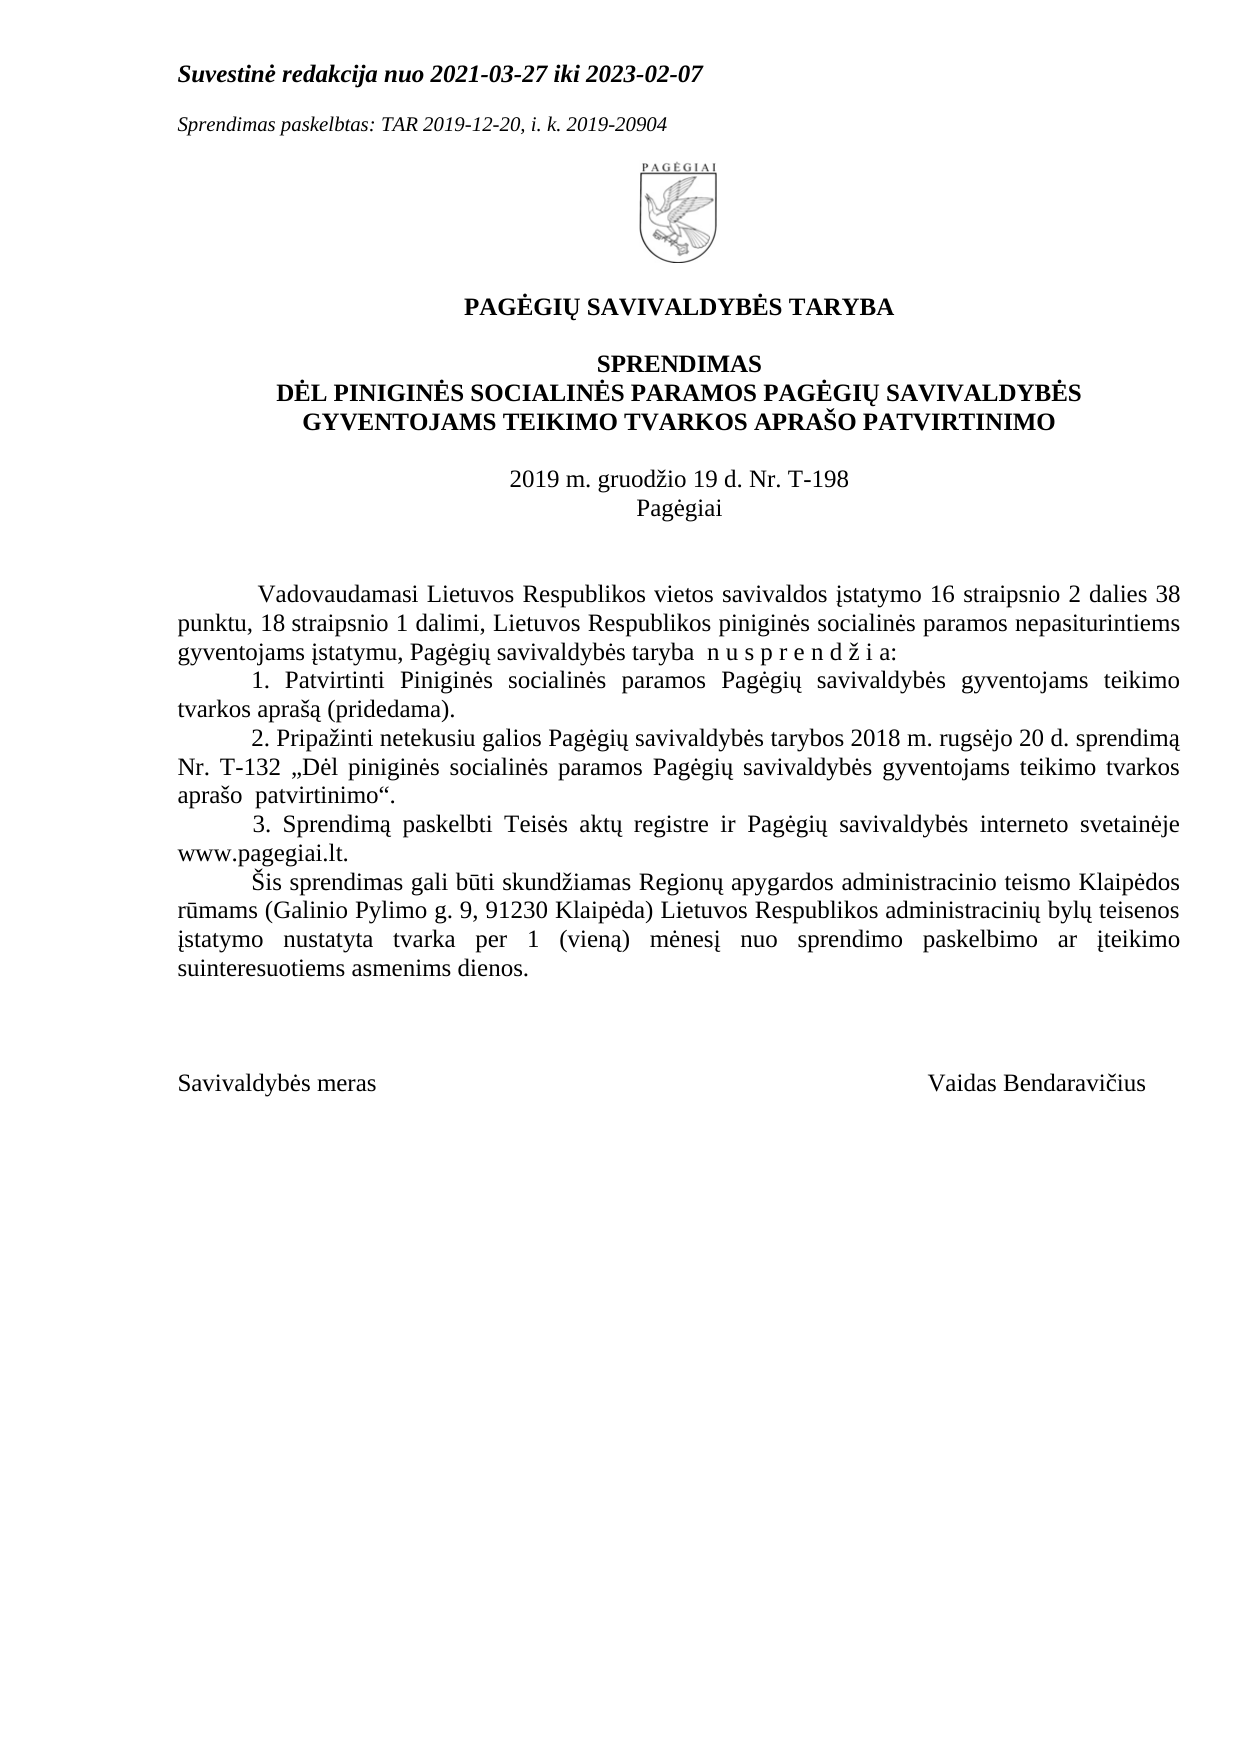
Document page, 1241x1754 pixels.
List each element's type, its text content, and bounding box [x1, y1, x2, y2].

text 1. Patvirtinti Piniginės socialinės paramos Pagėgių savivaldybės gyventojams teikimo tvarkos aprašą (pridedama). [177, 666, 1181, 723]
text Sprendimas paskelbtas: TAR 2019-12-20, i. k. 2019-20904 [177, 112, 1181, 136]
text Vadovaudamasi Lietuvos Respublikos vietos savivaldos įstatymo 16 straipsnio 2 dalies 38 punktu, 18 straipsnio 1 dalimi, Lietuvos Respublikos piniginės socialinės paramos nepasiturintiems gyventojams įstatymu, Pagėgių savivaldybės taryba nusprendžia: [177, 579, 1181, 666]
text DĖL PINIGINĖS SOCIALINĖS PARAMOS PAGĖGIŲ SAVIVALDYBĖS GYVENTOJAMS TEIKIMO TVARKOS APRAŠO PATVIRTINIMO [177, 378, 1181, 436]
text sprendimas [177, 349, 1181, 378]
text Savivaldybės meras Vaidas Bendaravičius [177, 1068, 1181, 1097]
text Šis sprendimas gali būti skundžiamas Regionų apygardos administracinio teismo Klaipėdos rūmams (Galinio Pylimo g. 9, 91230 Klaipėda) Lietuvos Respublikos administracinių bylų teisenos įstatymo nustatyta tvarka per 1 (vieną) mėnesį nuo sprendimo paskelbimo ar įteikimo suinteresuotiems asmenims dienos. [177, 867, 1181, 982]
subtitle Pagėgių savivaldybės taryba [177, 292, 1181, 321]
text Pagėgiai [177, 493, 1181, 522]
subtitle 2019 m. gruodžio 19 d. Nr. T-198 [177, 464, 1181, 493]
text Suvestinė redakcija nuo 2021-03-27 iki 2023-02-07 [177, 59, 1181, 88]
text 2. Pripažinti netekusiu galios Pagėgių savivaldybės tarybos 2018 m. rugsėjo 20 d. sprendimą Nr. T-132 „Dėl piniginės socialinės paramos Pagėgių savivaldybės gyventojams teikimo tvarkos aprašo patvirtinimo“. [177, 723, 1181, 809]
text 3. Sprendimą paskelbti Teisės aktų registre ir Pagėgių savivaldybės interneto svetainėje www.pagegiai.lt. [177, 809, 1181, 867]
